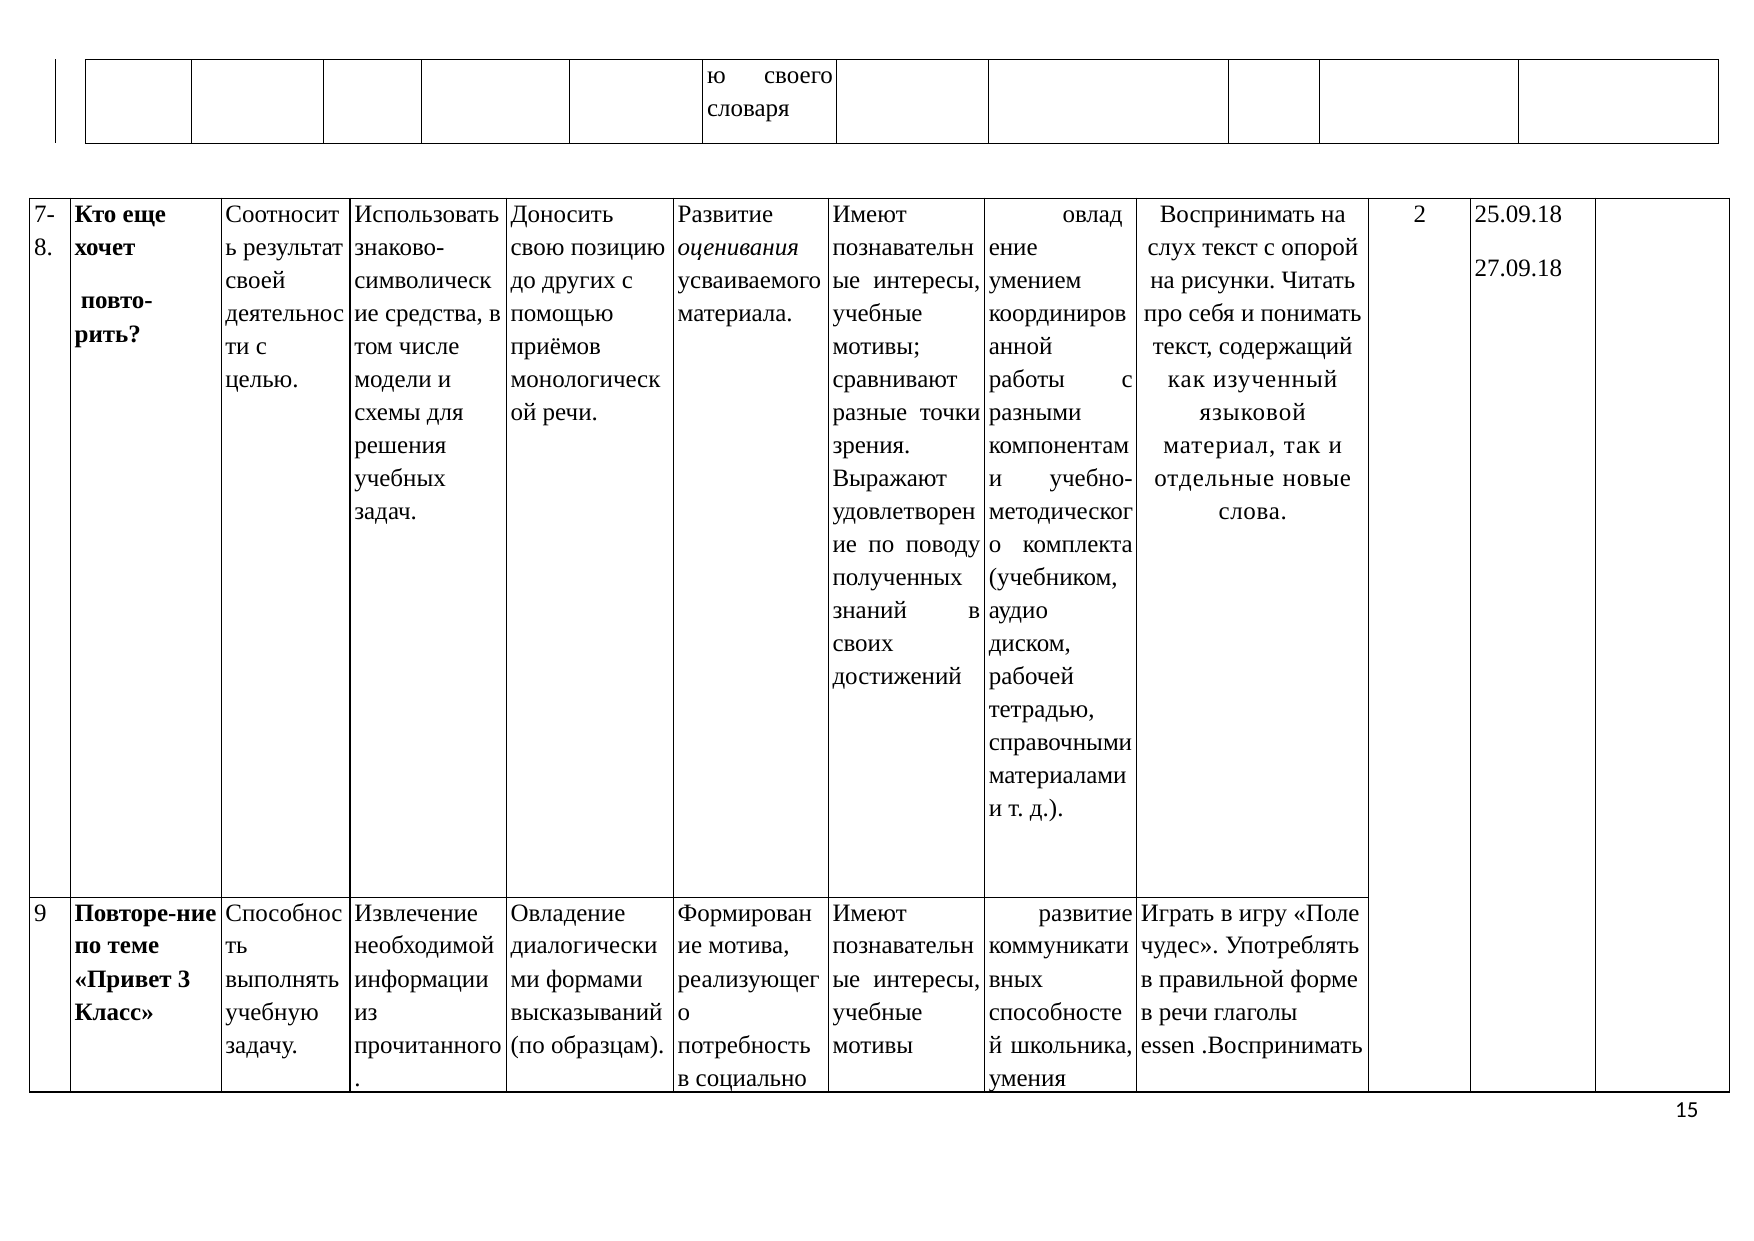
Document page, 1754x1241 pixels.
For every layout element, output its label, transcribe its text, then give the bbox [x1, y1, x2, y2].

table_header 25.09.18 27.09.18 [1471, 199, 1595, 1091]
table_cell Способность выполнять учебную задачу. [222, 898, 349, 1091]
table_cell [1229, 60, 1319, 143]
table_cell ю своего словаря [703, 60, 836, 143]
table_cell [56, 59, 85, 143]
table_cell [192, 60, 323, 143]
table_cell Повторе-ние по теме «Привет 3 Класс» [71, 898, 221, 1091]
table_cell [1519, 60, 1718, 143]
table_cell 9 [30, 898, 70, 1091]
table_header 2 [1369, 199, 1470, 1091]
table_header Доносить свою позицию до других с помощью приёмов монологической речи. [507, 199, 673, 897]
table_header Соотносить результат своей деятельности с целью. [222, 199, 349, 897]
table_header овладение умением координированной работы с разными компонентами учебно-методического комплекта (учебником, аудио диском, рабочей тетрадью, справочными материалами и т. д.). [985, 199, 1136, 897]
table_cell [837, 60, 988, 143]
table_header Воспринимать на слух текст с опорой на рисунки. Читать про себя и понимать текст, содержащий как изученный языковой материал, так и отдельные новые слова. [1137, 199, 1368, 897]
table_cell развитие коммуникативных способностей школьника, умения [985, 898, 1136, 1091]
table_cell [86, 60, 191, 143]
table_header Использовать знаково-символические средства, в том числе модели и схемы для решения учебных задач. [351, 199, 506, 897]
table_header [1596, 199, 1729, 1091]
table_header Имеют познавательные интересы, учебные мотивы; сравнивают разные точки зрения. Выражают удовлетворение по поводу полученных знаний в своих достижений [829, 199, 984, 897]
table_cell [1320, 60, 1518, 143]
table_cell Овладение диалогическими формами высказываний (по образцам). [507, 898, 673, 1091]
table_cell [422, 60, 569, 143]
table_cell [570, 60, 702, 143]
table_header Развитие оценивания усваиваемого материала. [674, 199, 828, 897]
table_cell Играть в игру «Поле чудес». Употреблять в правильной форме в речи глаголы essen .Воспринимать [1137, 898, 1368, 1091]
table_cell Имеют познавательные интересы, учебные мотивы [829, 898, 984, 1091]
table_cell [324, 60, 421, 143]
table_cell [989, 60, 1228, 143]
table_header Кто еще хочет повто-рить? [71, 199, 221, 897]
table_cell Извлечение необходимой информации из прочитанного. [351, 898, 506, 1091]
table_header 7-8. [30, 199, 70, 897]
table_cell Формирование мотива, реализующего потребность в социально [674, 898, 828, 1091]
